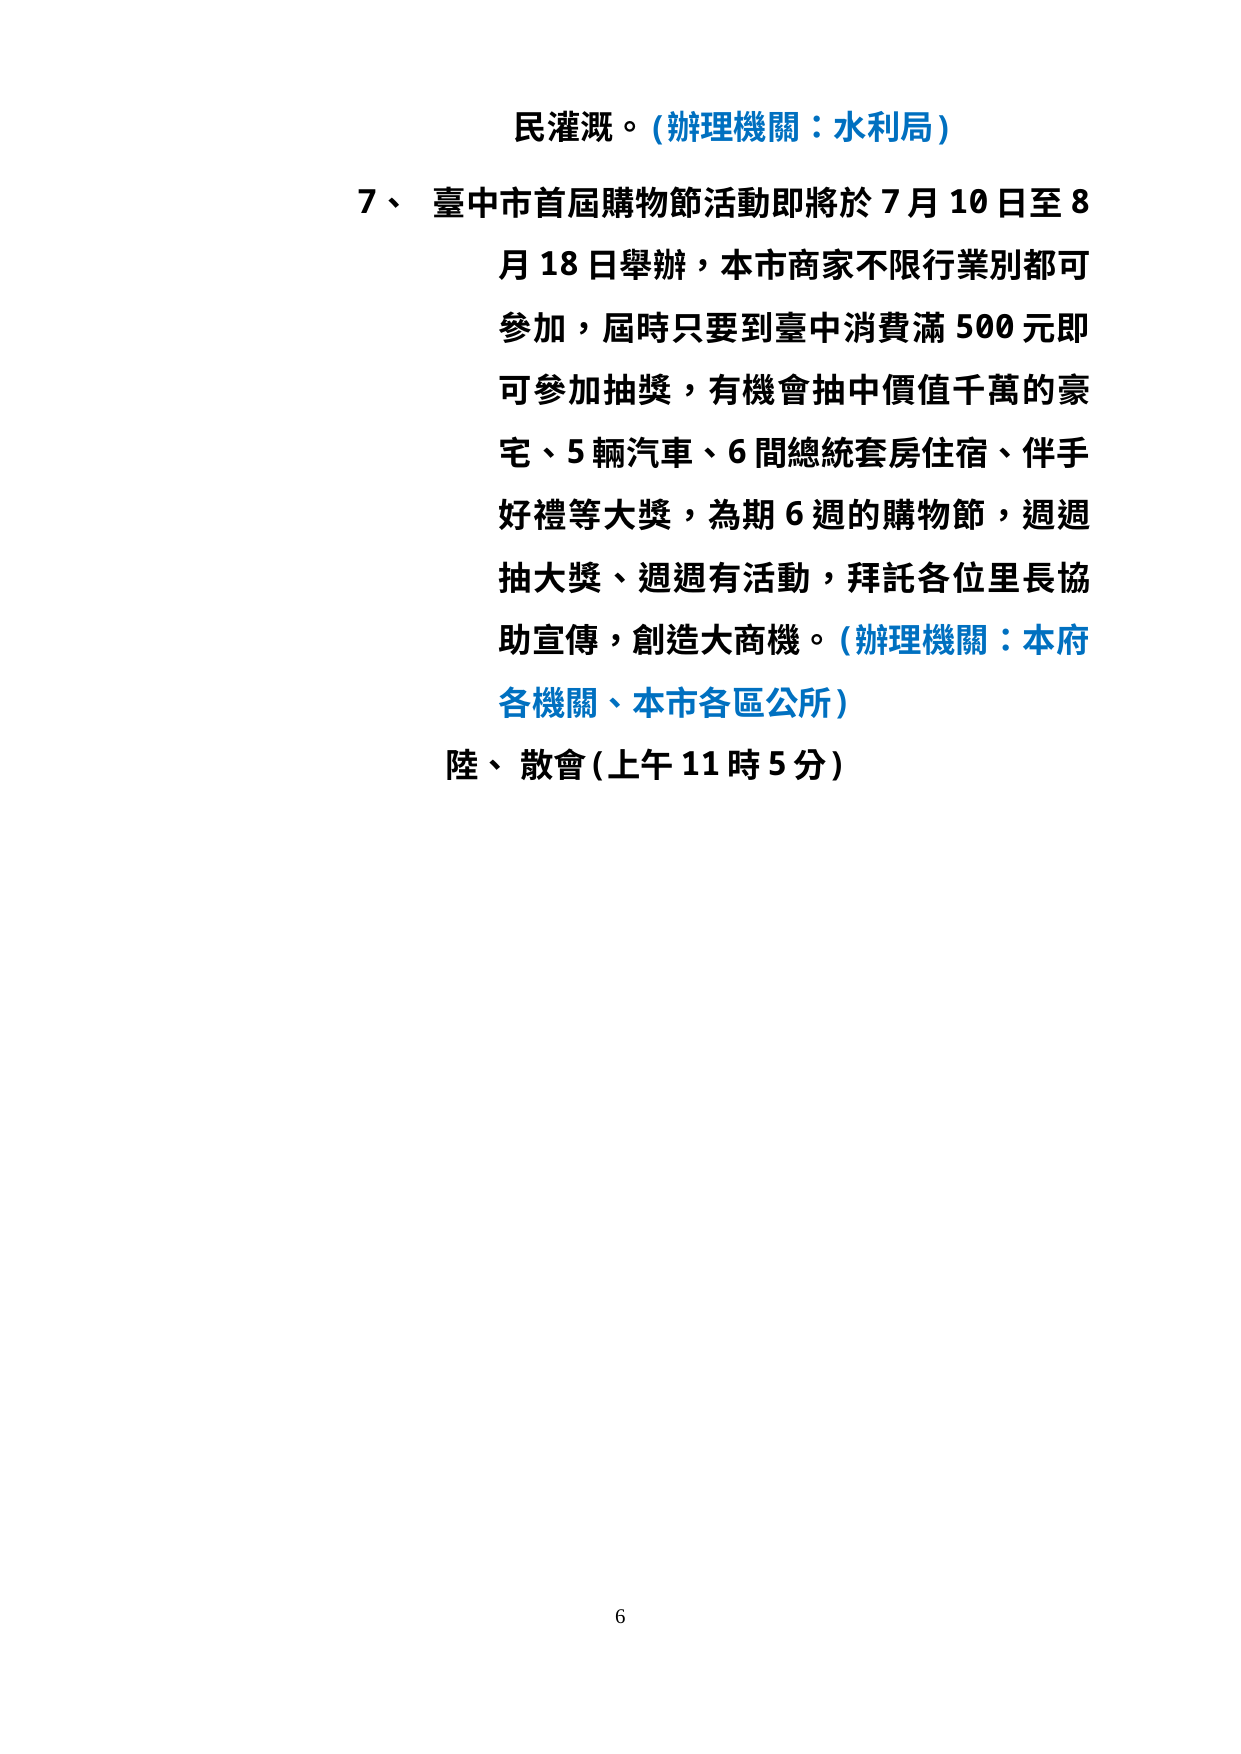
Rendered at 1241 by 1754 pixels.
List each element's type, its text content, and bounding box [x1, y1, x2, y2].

list 臺中市首屆購物節活動即將於7月10日至8月18日舉辦，本市商家不限行業別都可參加，屆時只要到臺中消費滿500元即可參加抽獎，有機會抽中價值千萬的豪宅、5輛汽車、6間總統套房住宿、伴手好禮等大獎，為期6週的購物節，週週抽大獎、週週有活動，拜託各位里長協助宣傳，創造大商機。(辦理機關：本府各機關、本市各區公所) [357, 159, 1090, 721]
list 民灌溉。(辦理機關：水利局) [372, 96, 1090, 150]
list 散會(上午11時5分) [445, 721, 1090, 784]
